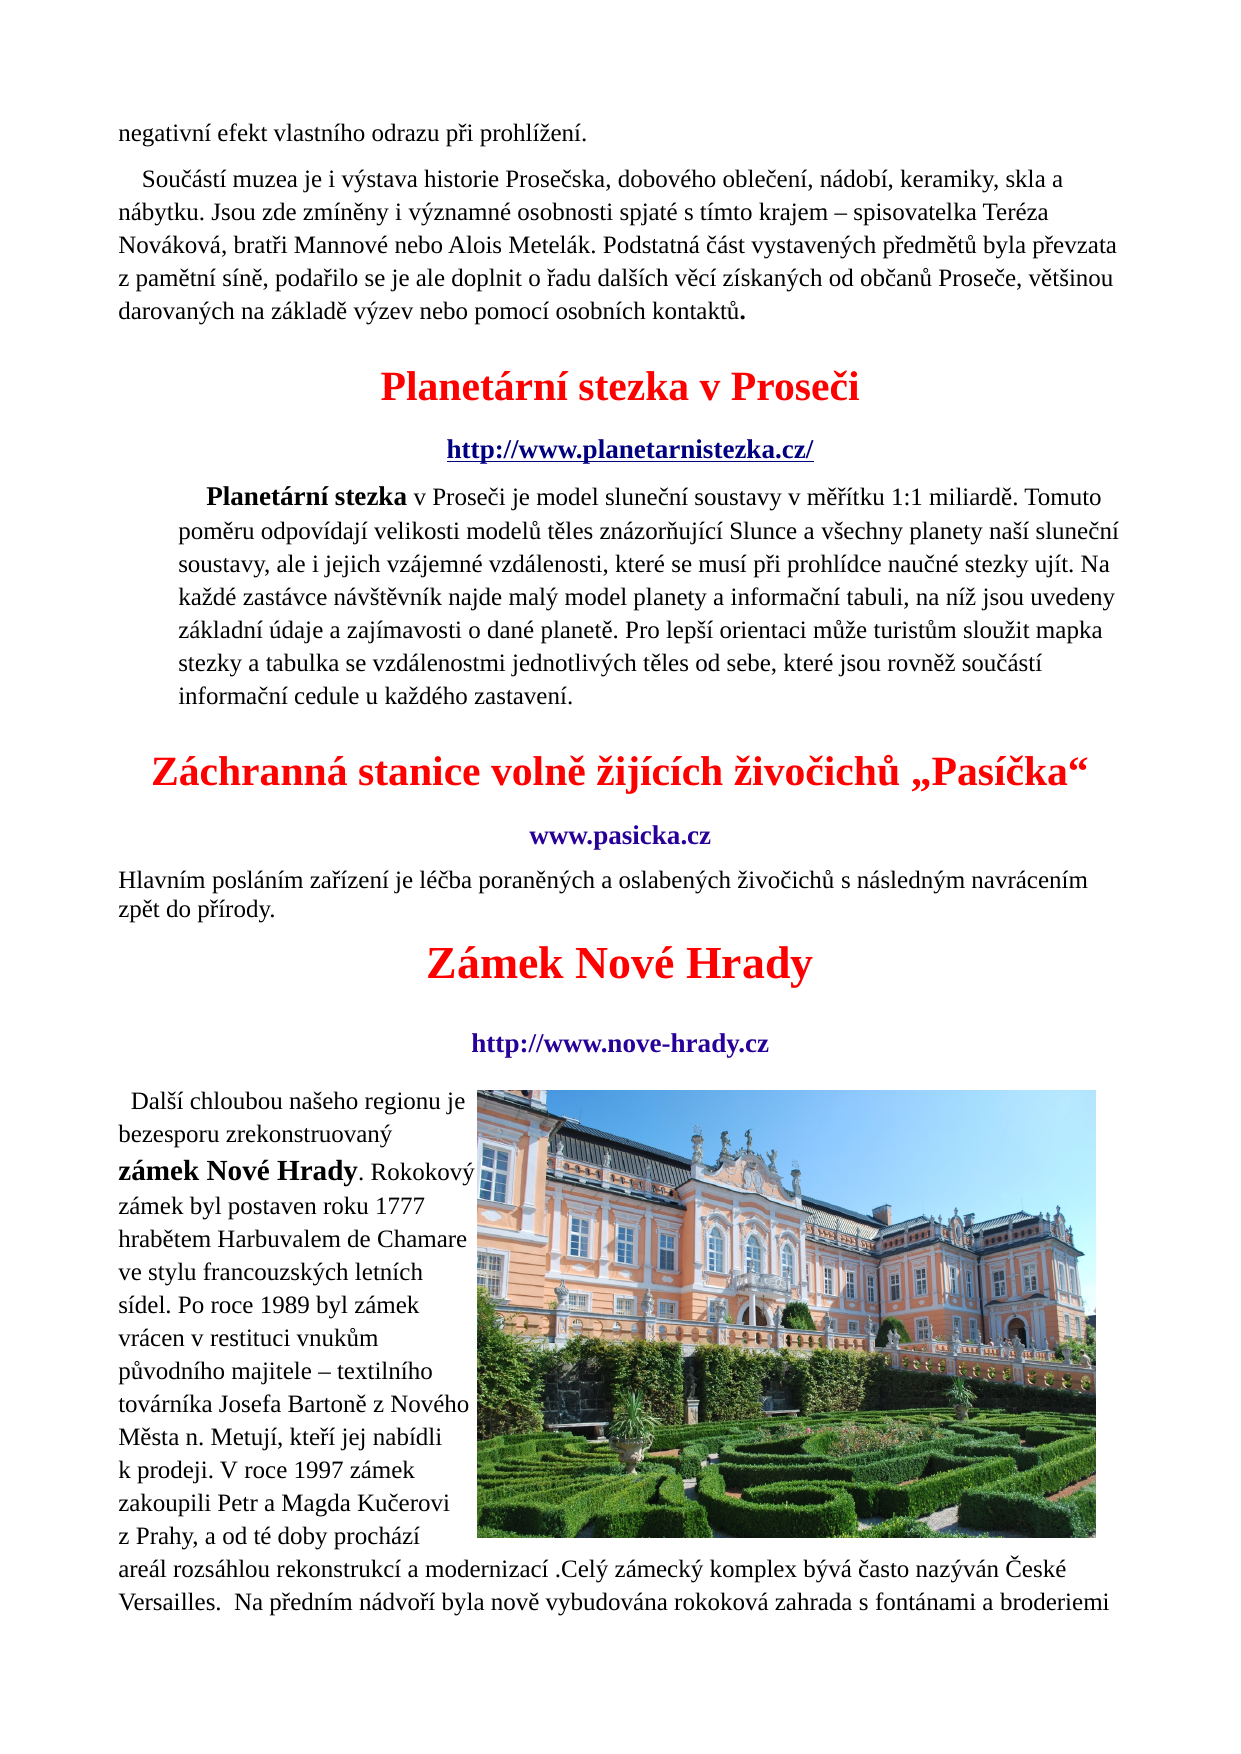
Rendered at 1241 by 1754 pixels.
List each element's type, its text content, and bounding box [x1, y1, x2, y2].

text negativní efekt vlastního odrazu při prohlížení. [118, 118, 1122, 147]
text Hlavním posláním zařízení je léčba poraněných a oslabených živočichů s následným navrácením zpět do přírody. [118, 865, 1122, 923]
subtitle www.pasicka.cz [118, 819, 1122, 850]
text http://www.nove-hrady.cz [118, 1027, 1122, 1058]
text Další chloubou našeho regionu je bezesporu zrekonstruovaný zámek Nové Hrady. Rokokový zámek byl postaven roku 1777 hrabětem Harbuvalem de Chamare ve stylu francouzských letních sídel. Po roce 1989 byl zámek vrácen v restituci vnukům původního majitele – textilního továrníka Josefa Bartoně z Nového Města n. Metují, kteří jej nabídli k prodeji. V roce 1997 zámek zakoupili Petr a Magda Kučerovi z Prahy, a od té doby prochází areál rozsáhlou rekonstrukcí a modernizací .Celý zámecký komplex bývá často nazýván České Versailles. Na předním nádvoří byla nově vybudována rokoková zahrada s fontánami a broderiemi [118, 1086, 1122, 1616]
subtitle http://www.planetarnistezka.cz/ [118, 434, 1122, 465]
subtitle Součástí muzea je i výstava historie Prosečska, dobového oblečení, nádobí, keramiky, skla a nábytku. Jsou zde zmíněny i významné osobnosti spjaté s tímto krajem – spisovatelka Teréza Nováková, bratři Mannové nebo Alois Metelák. Podstatná část vystavených předmětů byla převzata z pamětní síně, podařilo se je ale doplnit o řadu dalších věcí získaných od občanů Proseče, většinou darovaných na základě výzev nebo pomocí osobních kontaktů. [117, 164, 1122, 324]
picture [477, 1090, 1096, 1538]
text Zámek Nové Hrady [118, 935, 1122, 988]
subtitle Planetární stezka v Proseči [118, 362, 1122, 410]
subtitle Záchranná stanice volně žijících živočichů „Pasíčka“ [118, 747, 1122, 795]
subtitle Planetární stezka v Proseči je model sluneční soustavy v měřítku 1:1 miliardě. Tomuto poměru odpovídají velikosti modelů těles znázorňující Slunce a všechny planety naší sluneční soustavy, ale i jejich vzájemné vzdálenosti, které se musí při prohlídce naučné stezky ujít. Na každé zastávce návštěvník najde malý model planety a informační tabuli, na níž jsou uvedeny základní údaje a zajímavosti o dané planetě. Pro lepší orientaci může turistům sloužit mapka stezky a tabulka se vzdálenostmi jednotlivých těles od sebe, které jsou rovněž součástí informační cedule u každého zastavení. [118, 480, 1122, 709]
